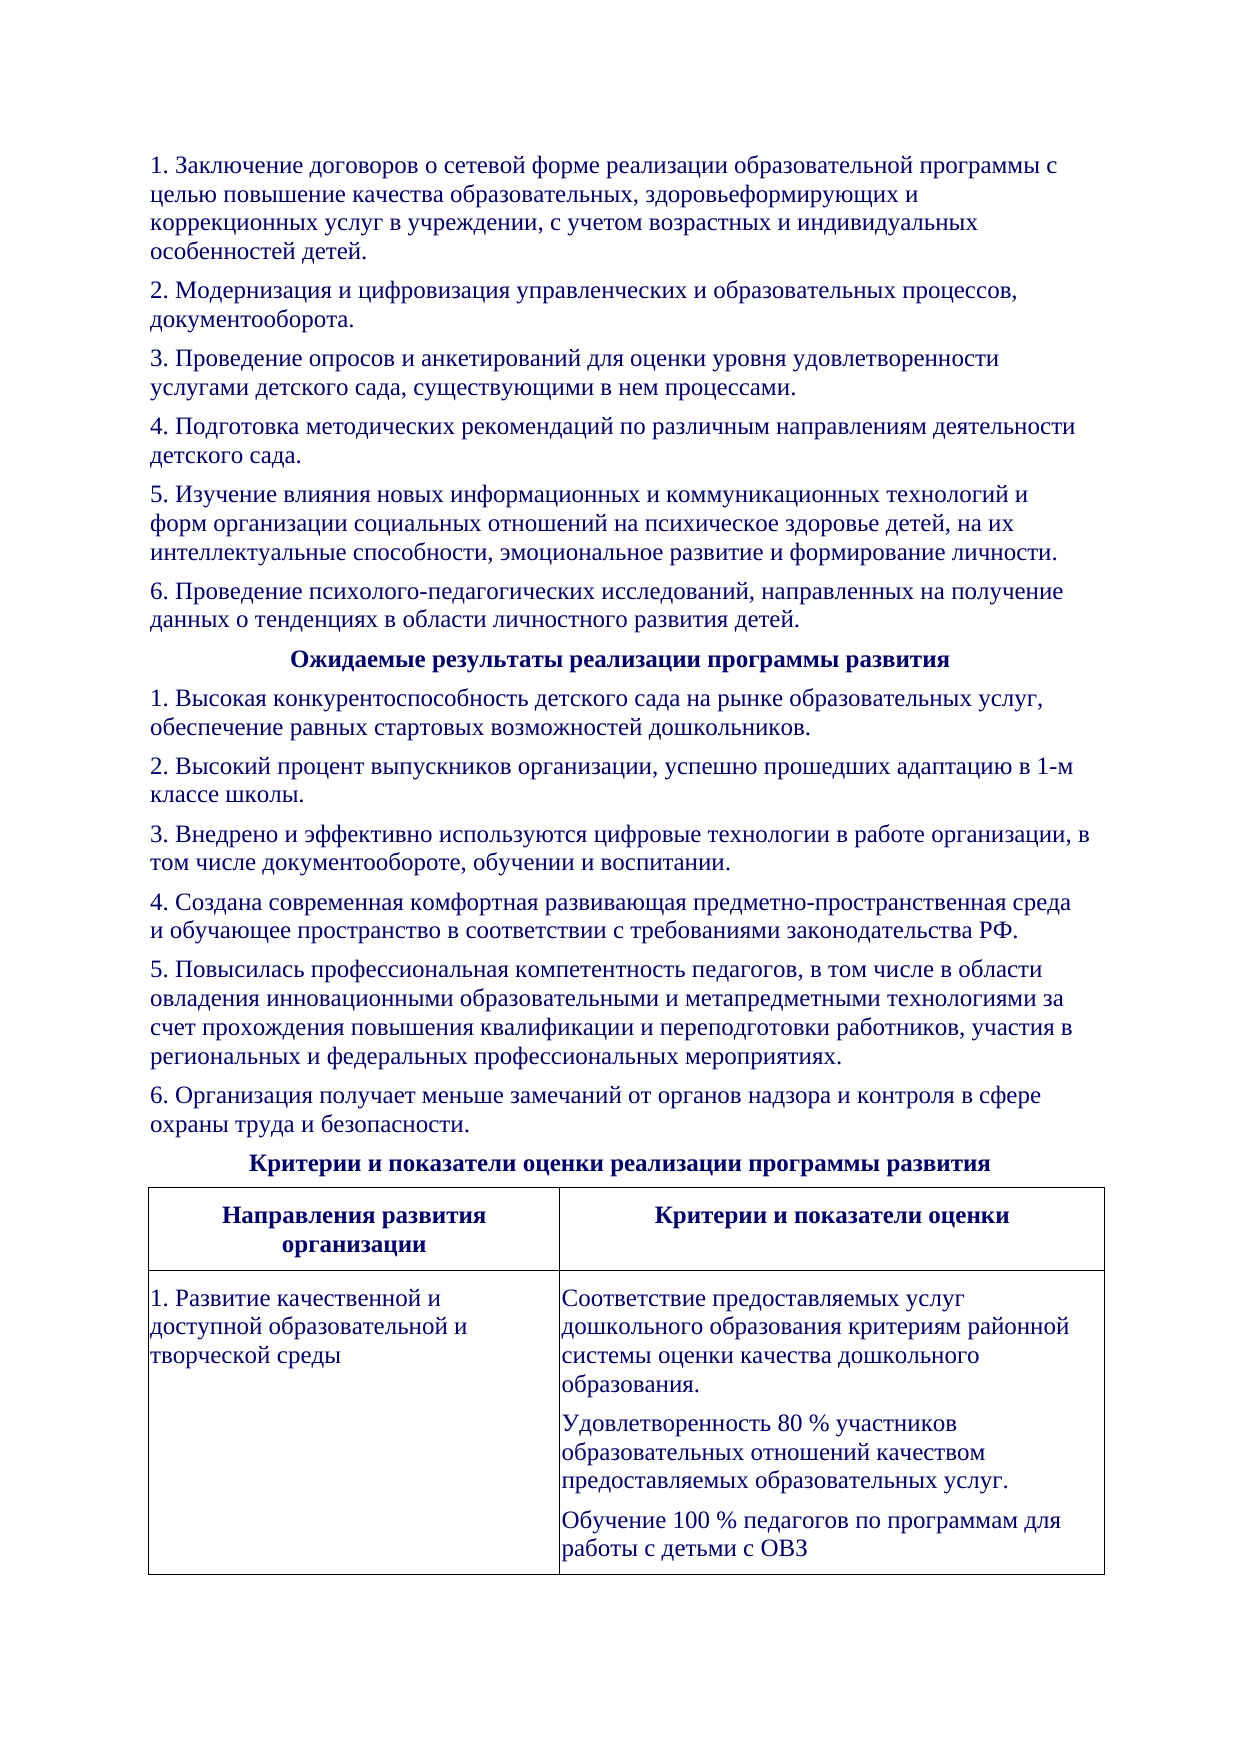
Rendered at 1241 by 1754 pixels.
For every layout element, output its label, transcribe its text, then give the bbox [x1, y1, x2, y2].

text 5. Изучение влияния новых информационных и коммуникационных технологий и форм организации социальных отношений на психическое здоровье детей, на их интеллектуальные способности, эмоциональное развитие и формирование личности. [150, 479, 1090, 565]
text 2. Высокий процент выпускников организации, успешно прошедших адаптацию в 1-м классе школы. [150, 751, 1090, 808]
table_header Направления развития организации [149, 1188, 559, 1269]
text Критерии и показатели оценки реализации программы развития [150, 1148, 1090, 1177]
text 5. Повысилась профессиональная компетентность педагогов, в том числе в области овладения инновационными образовательными и метапредметными технологиями за счет прохождения повышения квалификации и переподготовки работников, участия в региональных и федеральных профессиональных мероприятиях. [150, 954, 1090, 1069]
text 2. Модернизация и цифровизация управленческих и образовательных процессов, документооборота. [150, 275, 1090, 333]
text 3. Внедрено и эффективно используются цифровые технологии в работе организации, в том числе документообороте, обучении и воспитании. [150, 819, 1090, 876]
table_header Критерии и показатели оценки [560, 1188, 1104, 1269]
text 6. Проведение психолого-педагогических исследований, направленных на получение данных о тенденциях в области личностного развития детей. [150, 576, 1090, 633]
table_cell 1. Развитие качественной и доступной образовательной и творческой среды [149, 1271, 559, 1574]
text 3. Проведение опросов и анкетирований для оценки уровня удовлетворенности услугами детского сада, существующими в нем процессами. [150, 343, 1090, 401]
text 4. Создана современная комфортная развивающая предметно-пространственная среда и обучающее пространство в соответствии с требованиями законодательства РФ. [150, 887, 1090, 944]
text 4. Подготовка методических рекомендаций по различным направлениям деятельности детского сада. [150, 411, 1090, 469]
text Ожидаемые результаты реализации программы развития [150, 644, 1090, 672]
text 6. Организация получает меньше замечаний от органов надзора и контроля в сфере охраны труда и безопасности. [150, 1080, 1090, 1137]
text 1. Заключение договоров о сетевой форме реализации образовательной программы с целью повышение качества образовательных, здоровьеформирующих и коррекционных услуг в учреждении, с учетом возрастных и индивидуальных особенностей детей. [150, 150, 1090, 265]
text 1. Высокая конкурентоспособность детского сада на рынке образовательных услуг, обеспечение равных стартовых возможностей дошкольников. [150, 683, 1090, 740]
table_cell Соответствие предоставляемых услуг дошкольного образования критериям районной системы оценки качества дошкольного образования. Удовлетворенность 80 % участников образовательных отношений качеством предоставляемых образовательных услуг. Обучение 100 % педагогов по программам для работы с детьми с ОВЗ [560, 1271, 1104, 1574]
